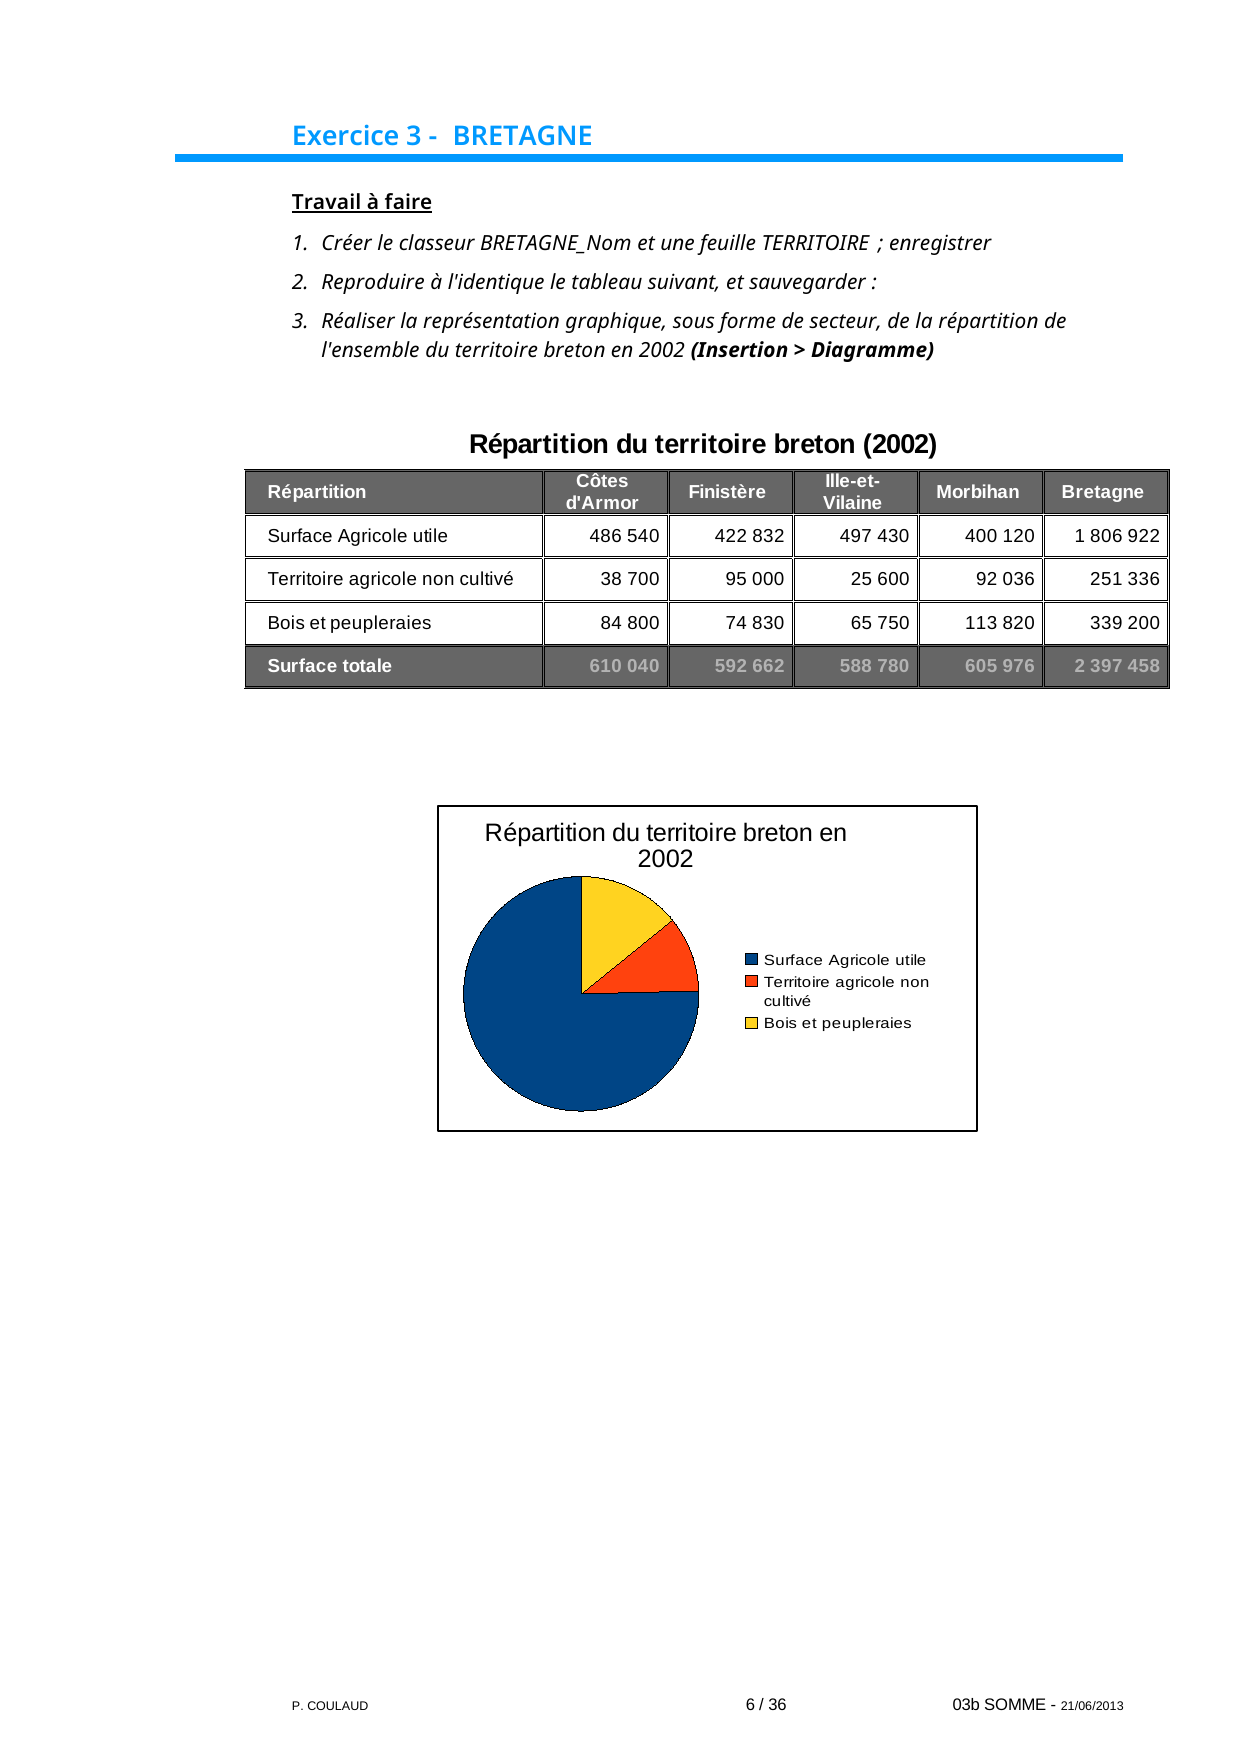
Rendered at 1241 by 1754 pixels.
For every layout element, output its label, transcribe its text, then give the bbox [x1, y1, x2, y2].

list Réaliser la représentation graphique, sous forme de secteur, de la répartition de l'ensemble du territoire breton en 2002 (Insertion > Diagramme) [292, 306, 1123, 363]
subtitle BRETAGNE [175, 117, 1123, 154]
list Reproduire à l'identique le tableau suivant, et sauvegarder : [292, 267, 1123, 296]
list Créer le classeur BRETAGNE_Nom et une feuille TERRITOIRE ; enregistrer [292, 228, 1123, 257]
subtitle Travail à faire [292, 187, 1123, 216]
